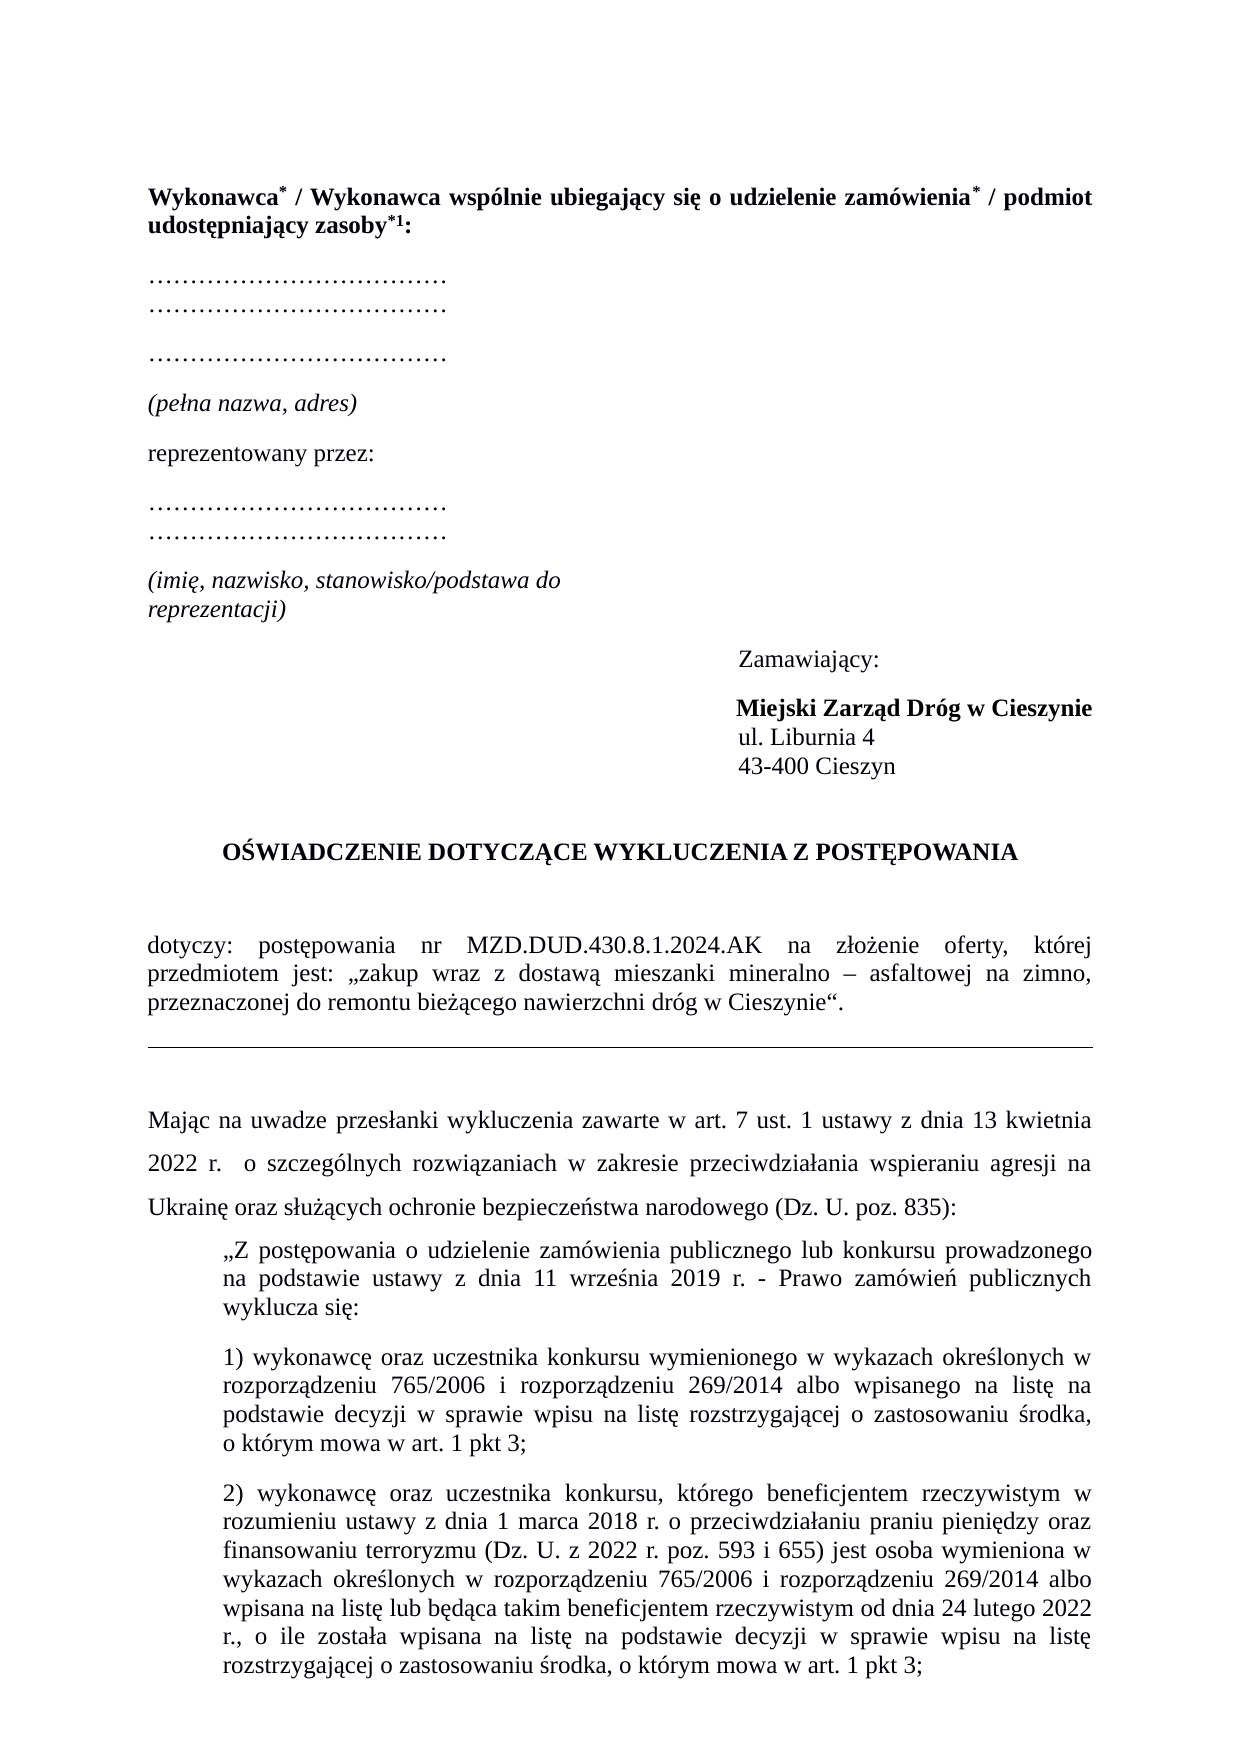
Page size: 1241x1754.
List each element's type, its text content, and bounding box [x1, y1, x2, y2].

text (pełna nazwa, adres) [148, 388, 472, 417]
text dotyczy: postępowania nr MZD.DUD.430.8.1.2024.AK na złożenie oferty, której przedmiotem jest: „zakup wraz z dostawą mieszanki mineralno – asfaltowej na zimno, przeznaczonej do remontu bieżącego nawierzchni dróg w Cieszynie“. [147, 930, 1093, 1016]
text Wykonawca* / Wykonawca wspólnie ubiegający się o udzielenie zamówienia* / podmiot udostępniający zasoby*1: [148, 182, 1093, 239]
list 43-400 Cieszyn [738, 751, 1093, 780]
text ……………………………… [148, 338, 472, 367]
text Mając na uwadze przesłanki wykluczenia zawarte w art. 7 ust. 1 ustawy z dnia 13 kwietnia 2022 r. o szczególnych rozwiązaniach w zakresie przeciwdziałania wspieraniu agresji na Ukrainę oraz służących ochronie bezpieczeństwa narodowego (Dz. U. poz. 835): [148, 1105, 1093, 1220]
text Miejski Zarząd Dróg w Cieszynie [148, 693, 1093, 722]
text OŚWIADCZENIE DOTYCZĄCE WYKLUCZENIA Z POSTĘPOWANIA [148, 837, 1093, 866]
list 2) wykonawcę oraz uczestnika konkursu, którego beneficjentem rzeczywistym w rozumieniu ustawy z dnia 1 marca 2018 r. o przeciwdziałaniu praniu pieniędzy oraz finansowaniu terroryzmu (Dz. U. z 2022 r. poz. 593 i 655) jest osoba wymieniona w wykazach określonych w rozporządzeniu 765/2006 i rozporządzeniu 269/2014 albo wpisana na listę lub będąca takim beneficjentem rzeczywistym od dnia 24 lutego 2022 r., o ile została wpisana na listę na podstawie decyzji w sprawie wpisu na listę rozstrzygającej o zastosowaniu środka, o którym mowa w art. 1 pkt 3; [223, 1478, 1093, 1679]
text reprezentowany przez: [148, 438, 1093, 466]
list „Z postępowania o udzielenie zamówienia publicznego lub konkursu prowadzonego na podstawie ustawy z dnia 11 września 2019 r. - Prawo zamówień publicznych wyklucza się: [223, 1235, 1093, 1321]
list ul. Liburnia 4 [738, 722, 1093, 751]
text ……………………………………………………………… [148, 260, 472, 318]
text ……………………………………………………………… [148, 487, 472, 545]
list 1) wykonawcę oraz uczestnika konkursu wymienionego w wykazach określonych w rozporządzeniu 765/2006 i rozporządzeniu 269/2014 albo wpisanego na listę na podstawie decyzji w sprawie wpisu na listę rozstrzygającej o zastosowaniu środka, o którym mowa w art. 1 pkt 3; [223, 1342, 1093, 1457]
text Zamawiający: [738, 644, 1051, 673]
text (imię, nazwisko, stanowisko/podstawa do reprezentacji) [148, 566, 679, 623]
